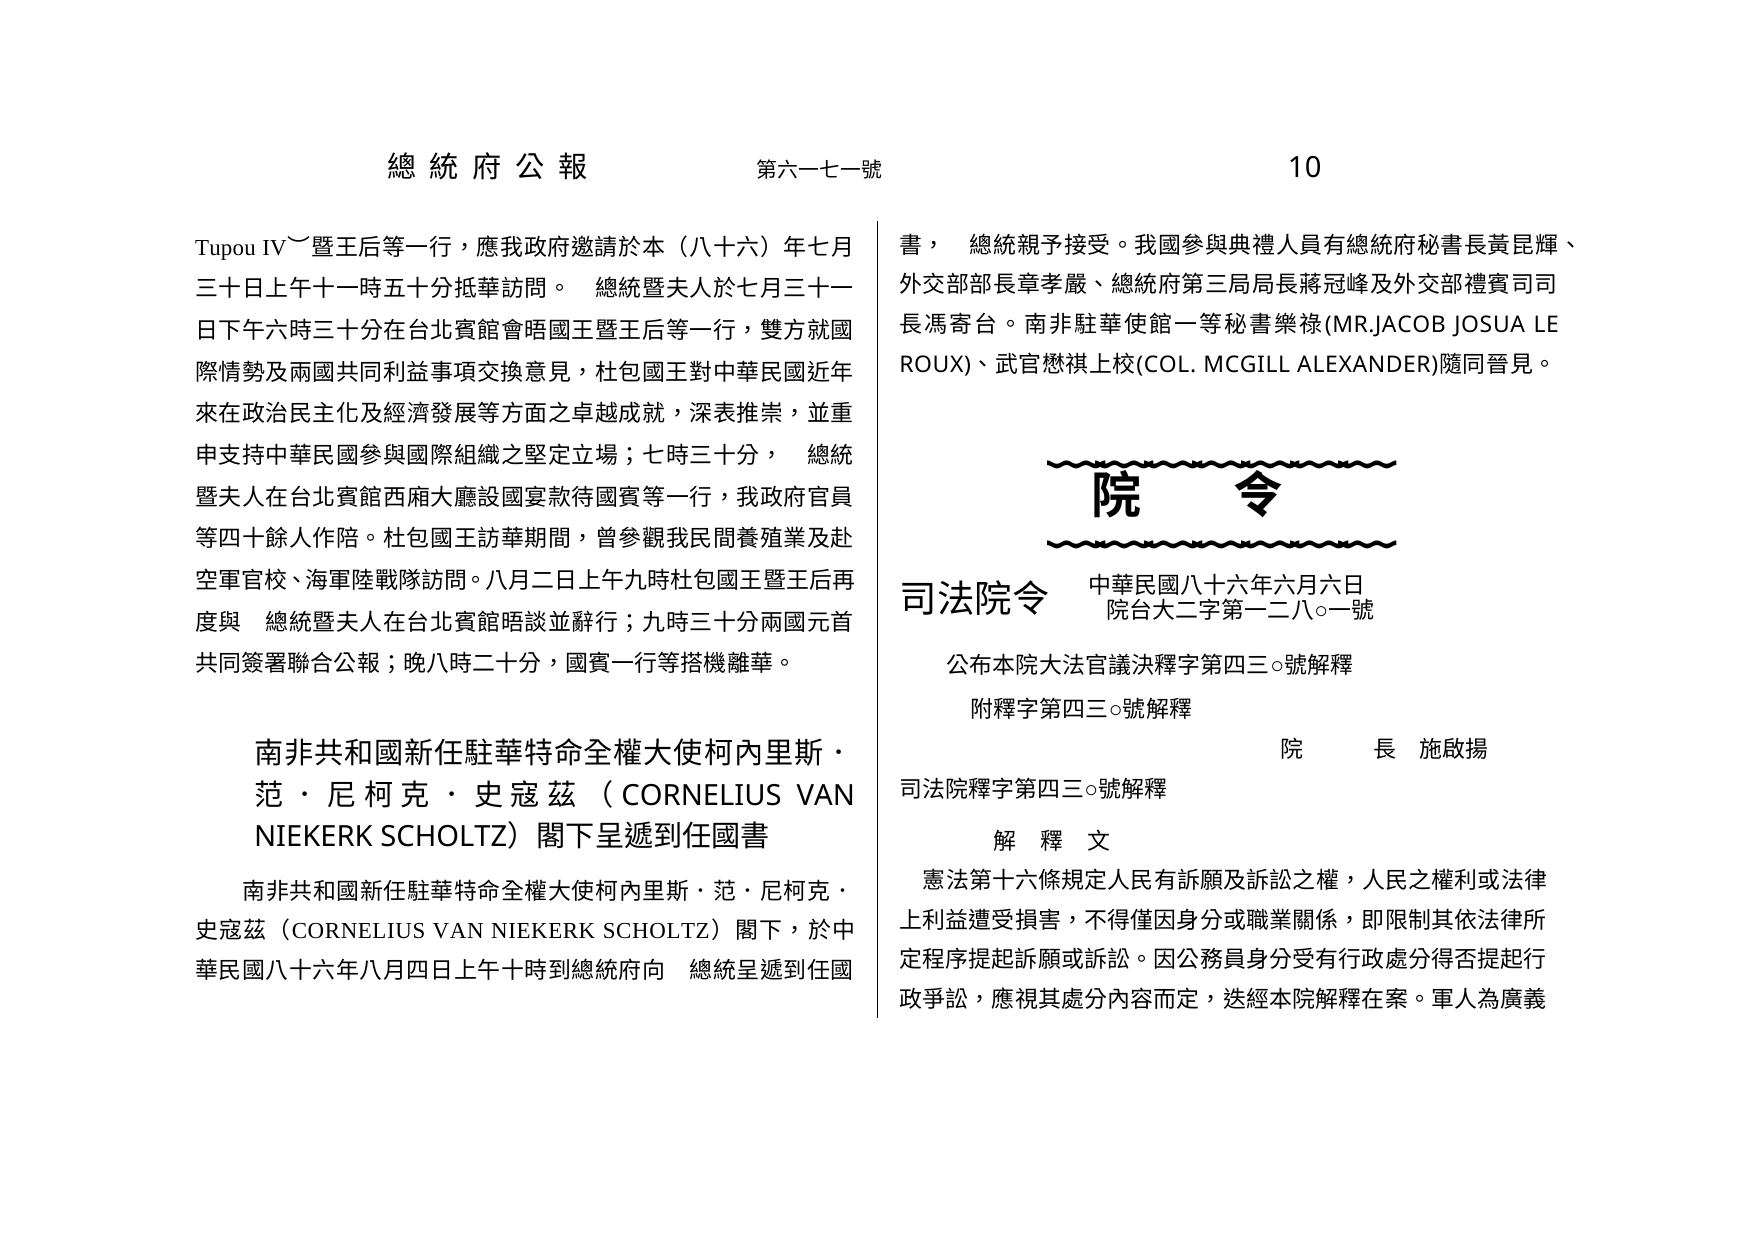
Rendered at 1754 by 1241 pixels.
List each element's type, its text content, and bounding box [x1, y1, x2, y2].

table_cell [896, 472, 1044, 524]
table_cell [1556, 472, 1597, 524]
table_cell 中華民國八十六年六月六日 院台大二字第一二八○一號 [1085, 574, 1597, 626]
text 南非共和國新任駐華特命全權大使柯內里斯．范．尼柯克．史寇茲（CORNELIUS VAN NIEKERK SCHOLTZ）閣下呈遞到任國書 [254, 730, 855, 855]
table_header ﹏﹏﹏﹏﹏﹏﹏ [1044, 432, 1556, 472]
table_header [896, 432, 1044, 472]
text 南非共和國新任駐華特命全權大使柯內里斯．范．尼柯克．史寇茲（CORNELIUS VAN NIEKERK SCHOLTZ）閣下，於中華民國八十六年八月四日上午十時到總統府向 總統呈遞到任國書， 總統親予接受。我國參與典禮人員有總統府秘書長黃昆輝、外交部部長章孝嚴、總統府第三局局長蔣冠峰及外交部禮賓司司長馮寄台。南非駐華使館一等秘書樂祿(MR.JACOB JOSUA LE ROUX)、武官懋祺上校(COL. MCGILL ALEXANDER)隨同晉見。 [899, 222, 1559, 380]
text 公布本院大法官議決釋字第四三○號解釋 [946, 638, 1559, 682]
text 憲法第十六條規定人民有訴願及訴訟之權，人民之權利或法律上利益遭受損害，不得僅因身分或職業關係，即限制其依法律所定程序提起訴願或訴訟。因公務員身分受有行政處分得否提起行政爭訟，應視其處分內容而定，迭經本院解釋在案。軍人為廣義 [899, 857, 1559, 1015]
text 附釋字第四三○號解釋 [970, 682, 1559, 726]
table_cell [1556, 524, 1597, 574]
text Tupou IV︶暨王后等一行，應我政府邀請於本（八十六）年七月三十日上午十一時五十分抵華訪問。 總統暨夫人於七月三十一日下午六時三十分在台北賓館會晤國王暨王后等一行，雙方就國際情勢及兩國共同利益事項交換意見，杜包國王對中華民國近年來在政治民主化及經濟發展等方面之卓越成就，深表推崇，並重申支持中華民國參與國際組織之堅定立場；七時三十分， 總統暨夫人在台北賓館西廂大廳設國宴款待國賓等一行，我政府官員等四十餘人作陪。杜包國王訪華期間，曾參觀我民間養殖業及赴空軍官校、海軍陸戰隊訪問。八月二日上午九時杜包國王暨王后再度與 總統暨夫人在台北賓館晤談並辭行；九時三十分兩國元首共同簽署聯合公報；晚八時二十分，國賓一行等搭機離華。 [195, 222, 855, 680]
text 司法院釋字第四三○號解釋 [899, 765, 1559, 805]
table_cell 院令 [1044, 472, 1556, 524]
text 南非共和國新任駐華特命全權大使柯內里斯．范．尼柯克．史寇茲（CORNELIUS VAN NIEKERK SCHOLTZ）閣下，於中華民國八十六年八月四日上午十時到總統府向 總統呈遞到任國書， 總統親予接受。我國參與典禮人員有總統府秘書長黃昆輝、外交部部長章孝嚴、總統府第三局局長蔣冠峰及外交部禮賓司司長馮寄台。南非駐華使館一等秘書樂祿(MR.JACOB JOSUA LE ROUX)、武官懋祺上校(COL. MCGILL ALEXANDER)隨同晉見。 [195, 867, 855, 986]
table_header [1556, 432, 1597, 472]
text 解 釋 文 [993, 817, 1559, 857]
table_cell ﹏﹏﹏﹏﹏﹏﹏ [1044, 524, 1556, 574]
text 院 長 施啟揚 [899, 726, 1488, 765]
table_cell 司法院令 [896, 574, 1085, 626]
table_cell [896, 524, 1044, 574]
